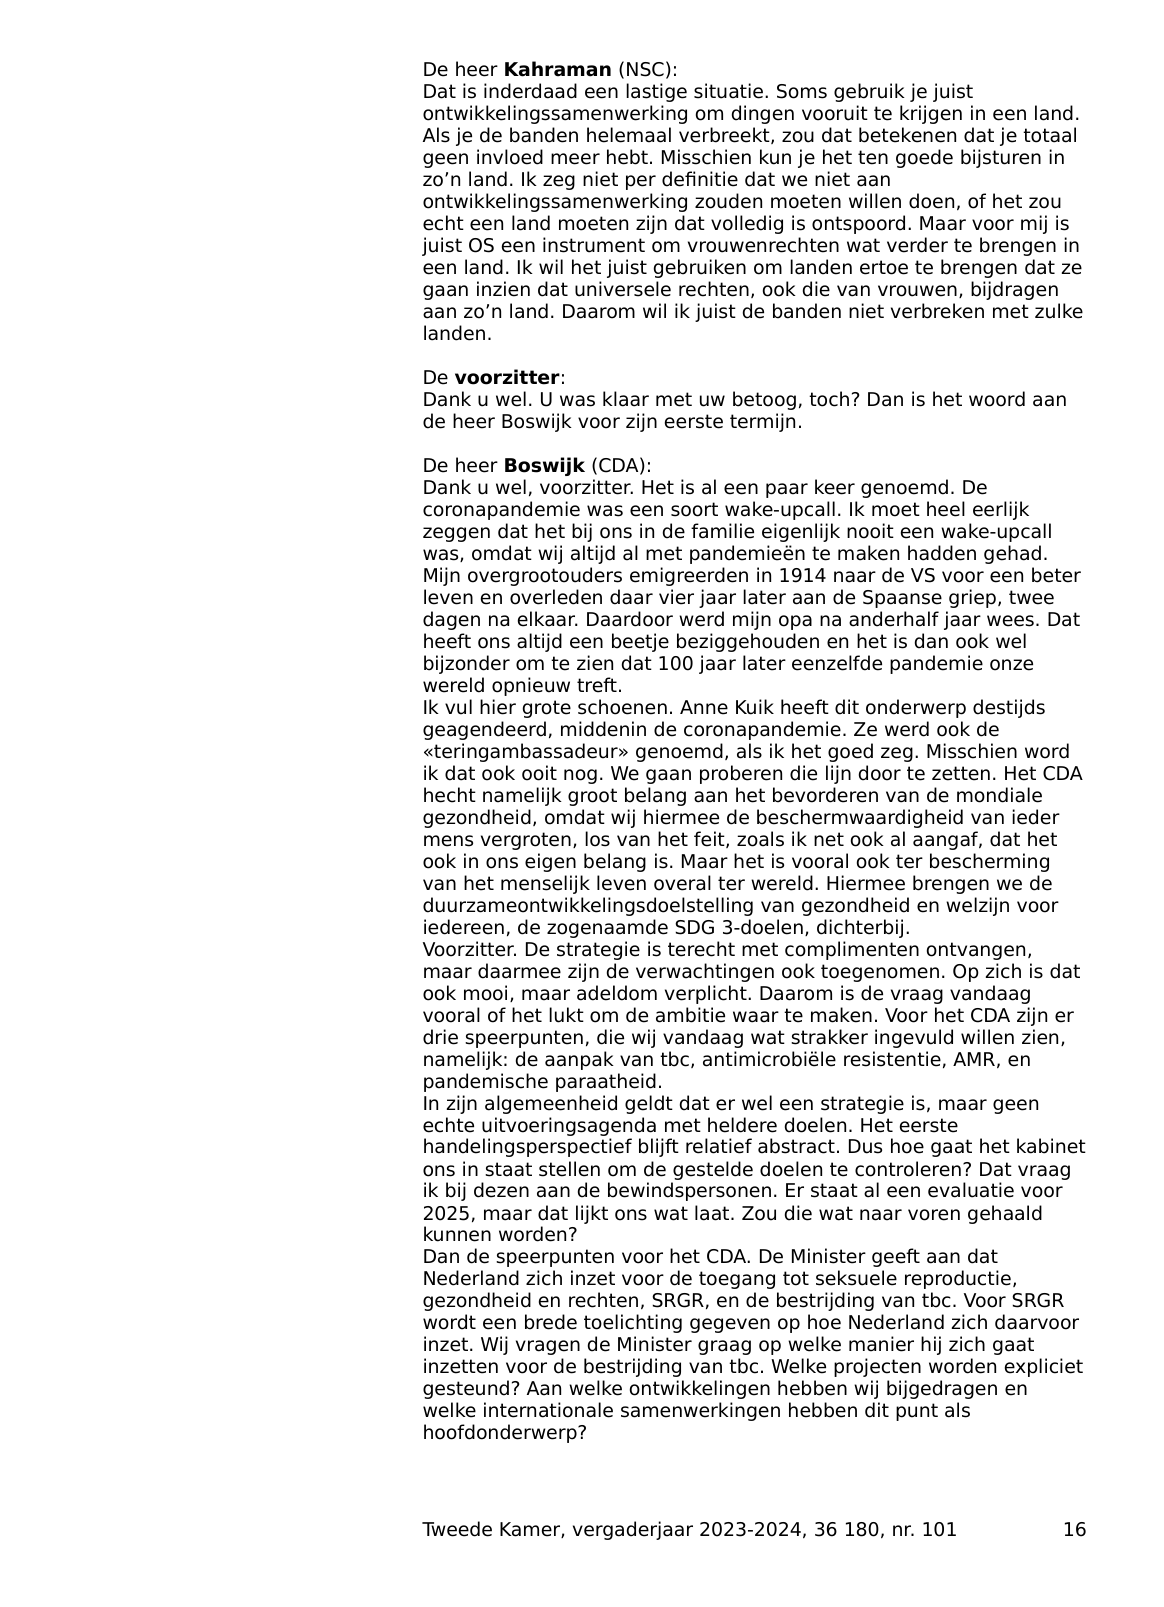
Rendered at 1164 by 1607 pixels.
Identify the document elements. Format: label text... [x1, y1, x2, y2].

text De heer Kahraman (NSC): [422, 59, 1087, 81]
text Voorzitter. De strategie is terecht met complimenten ontvangen, maar daarmee zijn de verwachtingen ook toegenomen. Op zich is dat ook mooi, maar adeldom verplicht. Daarom is de vraag vandaag vooral of het lukt om de ambitie waar te maken. Voor het CDA zijn er drie speerpunten, die wij vandaag wat strakker ingevuld willen zien, namelijk: de aanpak van tbc, antimicrobiële resistentie, AMR, en pandemische paraatheid. [422, 939, 1087, 1092]
text De voorzitter: [422, 367, 1087, 389]
text Ik vul hier grote schoenen. Anne Kuik heeft dit onderwerp destijds geagendeerd, middenin de coronapandemie. Ze werd ook de «teringambassadeur» genoemd, als ik het goed zeg. Misschien word ik dat ook ooit nog. We gaan proberen die lijn door te zetten. Het CDA hecht namelijk groot belang aan het bevorderen van de mondiale gezondheid, omdat wij hiermee de beschermwaardigheid van ieder mens vergroten, los van het feit, zoals ik net ook al aangaf, dat het ook in ons eigen belang is. Maar het is vooral ook ter bescherming van het menselijk leven overal ter wereld. Hiermee brengen we de duurzameontwikkelingsdoelstelling van gezondheid en welzijn voor iedereen, de zogenaamde SDG 3-doelen, dichterbij. [422, 697, 1087, 939]
text In zijn algemeenheid geldt dat er wel een strategie is, maar geen echte uitvoeringsagenda met heldere doelen. Het eerste handelingsperspectief blijft relatief abstract. Dus hoe gaat het kabinet ons in staat stellen om de gestelde doelen te controleren? Dat vraag ik bij dezen aan de bewindspersonen. Er staat al een evaluatie voor 2025, maar dat lijkt ons wat laat. Zou die wat naar voren gehaald kunnen worden? [422, 1092, 1087, 1246]
text Dat is inderdaad een lastige situatie. Soms gebruik je juist ontwikkelingssamenwerking om dingen vooruit te krijgen in een land. Als je de banden helemaal verbreekt, zou dat betekenen dat je totaal geen invloed meer hebt. Misschien kun je het ten goede bijsturen in zo’n land. Ik zeg niet per definitie dat we niet aan ontwikkelingssamenwerking zouden moeten willen doen, of het zou echt een land moeten zijn dat volledig is ontspoord. Maar voor mij is juist OS een instrument om vrouwenrechten wat verder te brengen in een land. Ik wil het juist gebruiken om landen ertoe te brengen dat ze gaan inzien dat universele rechten, ook die van vrouwen, bijdragen aan zo’n land. Daarom wil ik juist de banden niet verbreken met zulke landen. [422, 81, 1087, 345]
text Dank u wel. U was klaar met uw betoog, toch? Dan is het woord aan de heer Boswijk voor zijn eerste termijn. [422, 389, 1087, 433]
text De heer Boswijk (CDA): [422, 455, 1087, 477]
text Dank u wel, voorzitter. Het is al een paar keer genoemd. De coronapandemie was een soort wake-upcall. Ik moet heel eerlijk zeggen dat het bij ons in de familie eigenlijk nooit een wake-upcall was, omdat wij altijd al met pandemieën te maken hadden gehad. Mijn overgrootouders emigreerden in 1914 naar de VS voor een beter leven en overleden daar vier jaar later aan de Spaanse griep, twee dagen na elkaar. Daardoor werd mijn opa na anderhalf jaar wees. Dat heeft ons altijd een beetje beziggehouden en het is dan ook wel bijzonder om te zien dat 100 jaar later eenzelfde pandemie onze wereld opnieuw treft. [422, 477, 1087, 697]
text Dan de speerpunten voor het CDA. De Minister geeft aan dat Nederland zich inzet voor de toegang tot seksuele reproductie, gezondheid en rechten, SRGR, en de bestrijding van tbc. Voor SRGR wordt een brede toelichting gegeven op hoe Nederland zich daarvoor inzet. Wij vragen de Minister graag op welke manier hij zich gaat inzetten voor de bestrijding van tbc. Welke projecten worden expliciet gesteund? Aan welke ontwikkelingen hebben wij bijgedragen en welke internationale samenwerkingen hebben dit punt als hoofdonderwerp? [422, 1246, 1087, 1444]
